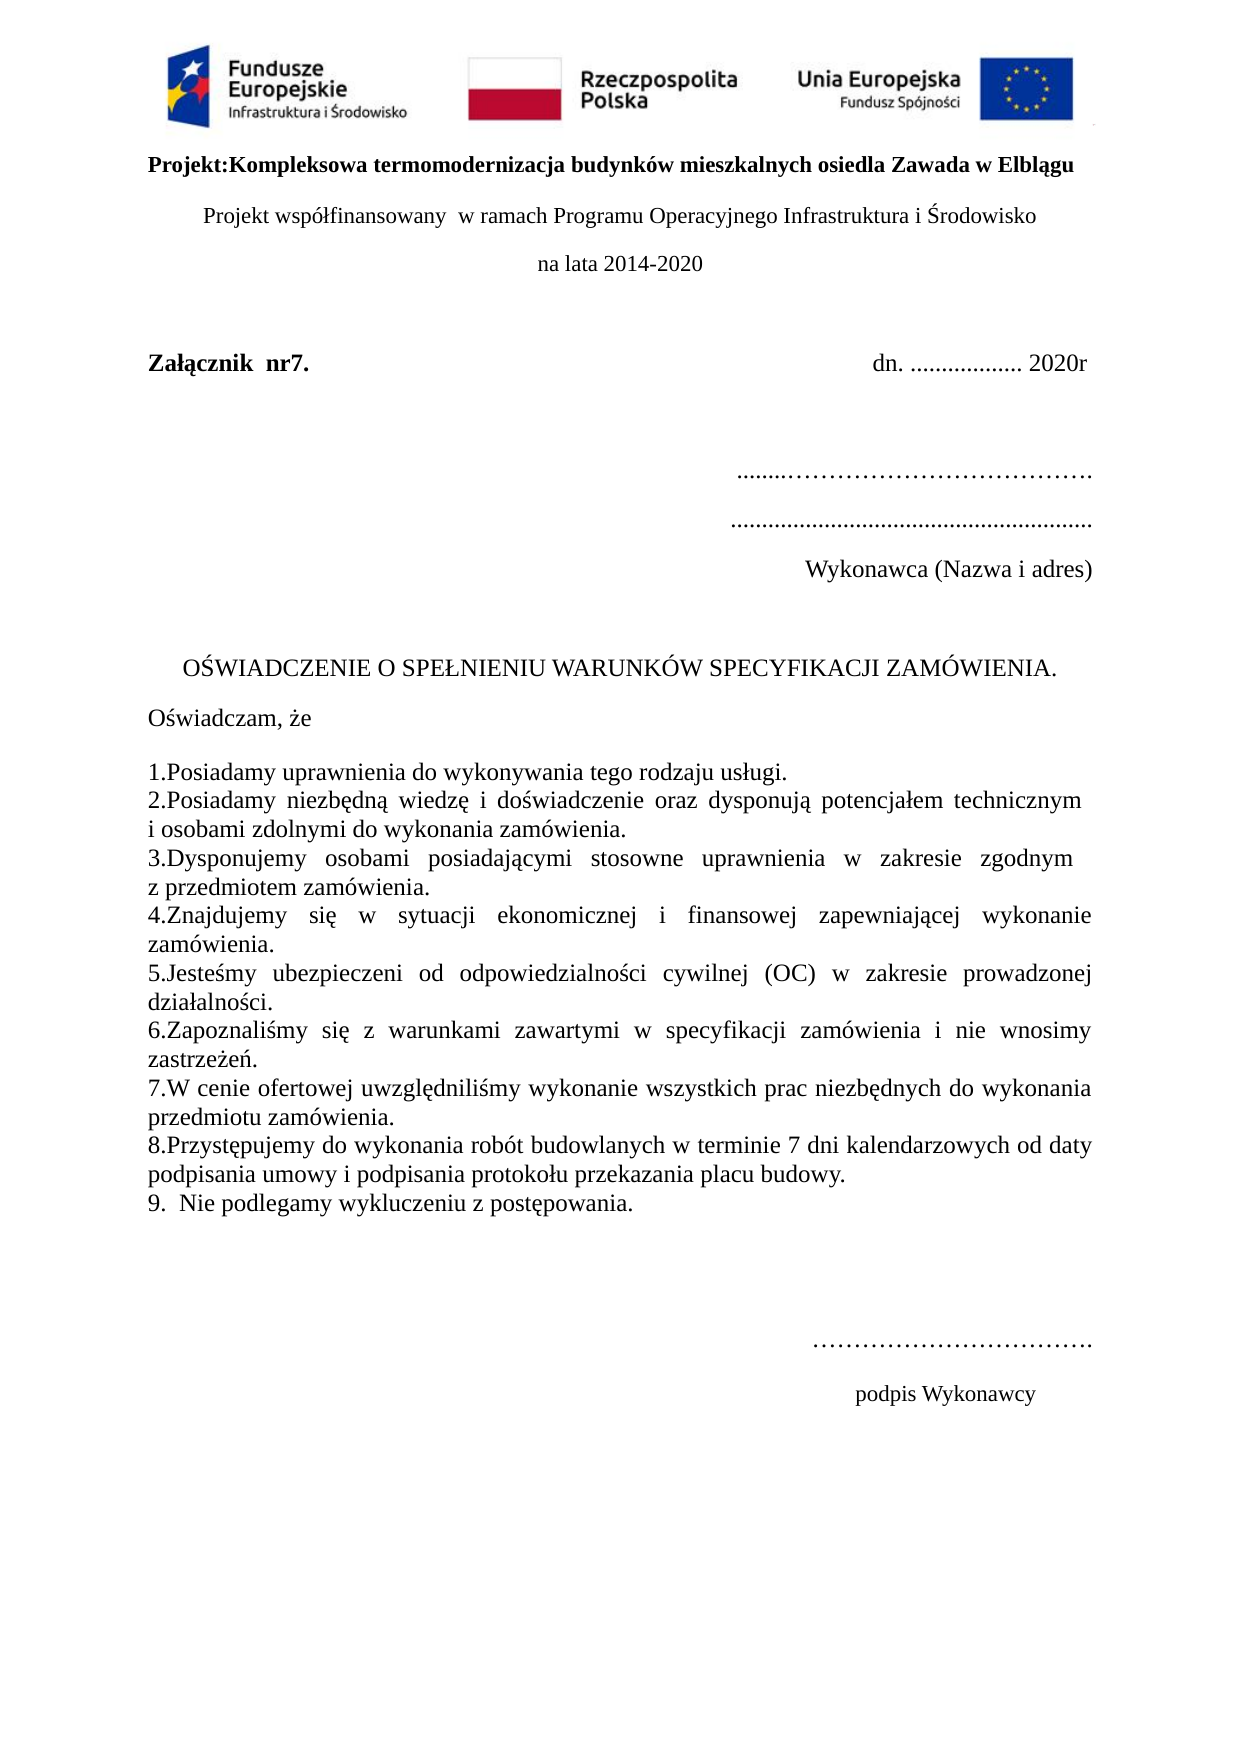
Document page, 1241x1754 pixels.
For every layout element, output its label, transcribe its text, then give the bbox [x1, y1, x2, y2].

list Dysponujemy osobami posiadającymi stosowne uprawnienia w zakresie zgodnym z przedmiotem zamówienia. [148, 843, 1093, 901]
text Oświadczam, że [148, 703, 1093, 732]
list Zapoznaliśmy się z warunkami zawartymi w specyfikacji zamówienia i nie wnosimy zastrzeżeń. [148, 1016, 1093, 1073]
text Projekt:Kompleksowa termomodernizacja budynków mieszkalnych osiedla Zawada w Elblągu [148, 148, 1093, 178]
list Przystępujemy do wykonania robót budowlanych w terminie 7 dni kalendarzowych od daty podpisania umowy i podpisania protokołu przekazania placu budowy. [148, 1131, 1093, 1188]
text podpis Wykonawcy [148, 1378, 1093, 1407]
list W cenie ofertowej uwzględniliśmy wykonanie wszystkich prac niezbędnych do wykonania przedmiotu zamówienia. [148, 1073, 1093, 1131]
text na lata 2014-2020 [148, 250, 1093, 276]
text 9. Nie podlegamy wykluczeniu z postępowania. [148, 1188, 1093, 1217]
text Załącznik nr7. dn. .................. 2020r [148, 348, 1093, 434]
list Posiadamy niezbędną wiedzę i doświadczenie oraz dysponują potencjałem technicznym i osobami zdolnymi do wykonania zamówienia. [148, 786, 1093, 843]
text Projekt współfinansowany w ramach Programu Operacyjnego Infrastruktura i Środowisko [148, 202, 1093, 229]
text OŚWIADCZENIE O SPEŁNIENIU WARUNKÓW SPECYFIKACJI ZAMÓWIENIA. [148, 653, 1093, 682]
list Jesteśmy ubezpieczeni od odpowiedzialności cywilnej (OC) w zakresie prowadzonej działalności. [148, 958, 1093, 1016]
list Znajdujemy się w sytuacji ekonomicznej i finansowej zapewniającej wykonanie zamówienia. [148, 901, 1093, 958]
list Posiadamy uprawnienia do wykonywania tego rodzaju usługi. [148, 757, 1093, 786]
text Wykonawca (Nazwa i adres) [148, 554, 1093, 583]
text .......................................................... [148, 504, 1093, 533]
text ........………………………………. [148, 455, 1093, 484]
text ……………………………. [148, 1324, 1093, 1353]
